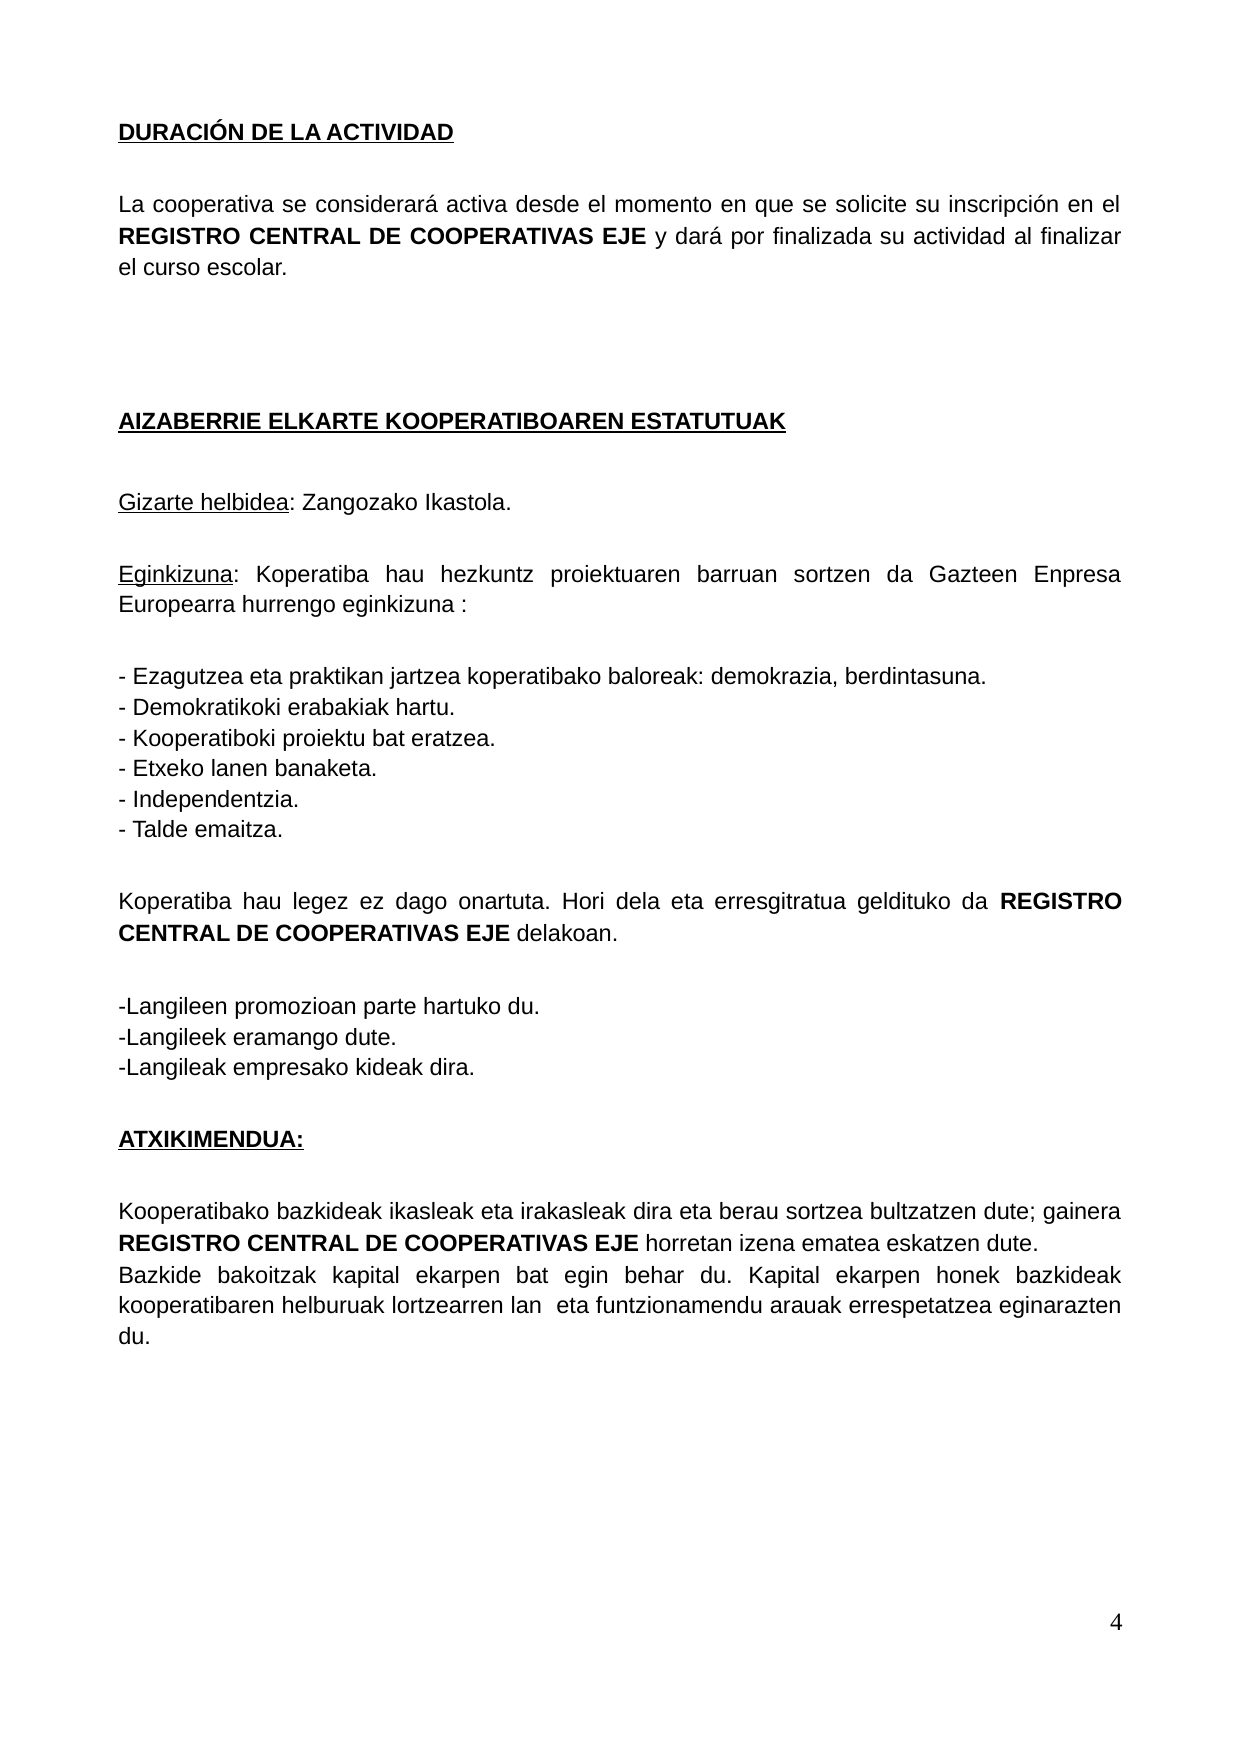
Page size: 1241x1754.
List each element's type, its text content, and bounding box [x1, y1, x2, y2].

text DURACIÓN DE LA ACTIVIDAD [118, 118, 1122, 145]
text -Langileak empresako kideak dira. [118, 1054, 1122, 1081]
text Kooperatibako bazkideak ikasleak eta irakasleak dira eta berau sortzea bultzatzen dute; gainera REGISTRO CENTRAL DE COOPERATIVAS EJE horretan izena ematea eskatzen dute. [118, 1197, 1122, 1257]
text - Ezagutzea eta praktikan jartzea koperatibako baloreak: demokrazia, berdintasuna. [118, 663, 1122, 689]
text AIZABERRIE ELKARTE KOOPERATIBOAREN ESTATUTUAK [118, 408, 1122, 434]
text Eginkizuna: Koperatiba hau hezkuntz proiektuaren barruan sortzen da Gazteen Enpresa Europearra hurrengo eginkizuna : [118, 560, 1122, 618]
text - Talde emaitza. [118, 816, 1122, 843]
text Koperatiba hau legez ez dago onartuta. Hori dela eta erresgitratua geldituko da REGISTRO CENTRAL DE COOPERATIVAS EJE delakoan. [118, 888, 1122, 947]
text -Langileen promozioan parte hartuko du. [118, 992, 1122, 1019]
text Gizarte helbidea: Zangozako Ikastola. [118, 488, 1122, 515]
text La cooperativa se considerará activa desde el momento en que se solicite su inscripción en el REGISTRO CENTRAL DE COOPERATIVAS EJE y dará por finalizada su actividad al finalizar el curso escolar. [118, 190, 1122, 280]
text - Etxeko lanen banaketa. [118, 754, 1122, 781]
text -Langileek eramango dute. [118, 1023, 1122, 1050]
text Bazkide bakoitzak kapital ekarpen bat egin behar du. Kapital ekarpen honek bazkideak kooperatibaren helburuak lortzearren lan eta funtzionamendu arauak errespetatzea eginarazten du. [118, 1261, 1122, 1349]
text ATXIKIMENDUA: [118, 1126, 1122, 1152]
text - Independentzia. [118, 785, 1122, 812]
text - Demokratikoki erabakiak hartu. [118, 693, 1122, 720]
text - Kooperatiboki proiektu bat eratzea. [118, 724, 1122, 751]
